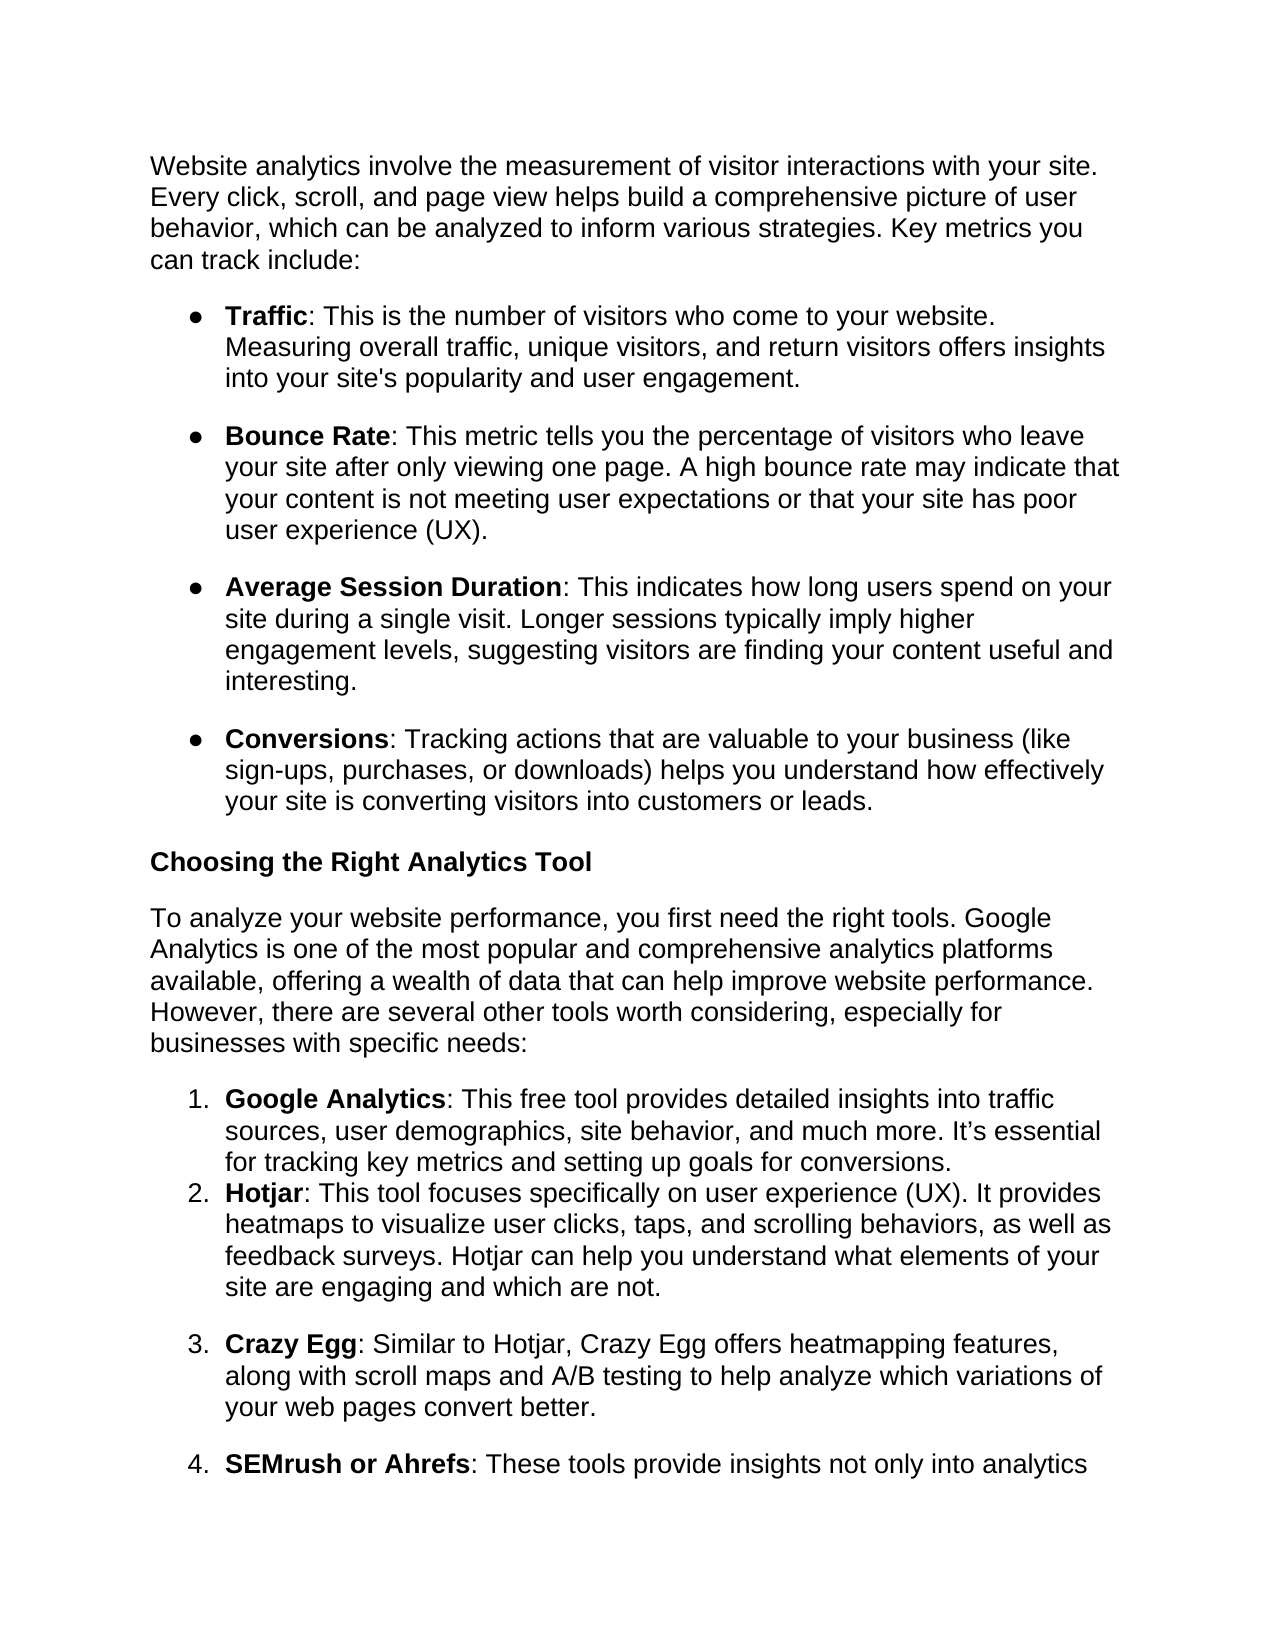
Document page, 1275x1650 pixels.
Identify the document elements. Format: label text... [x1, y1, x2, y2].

text Website analytics involve the measurement of visitor interactions with your site. Every click, scroll, and page view helps build a comprehensive picture of user behavior, which can be analyzed to inform various strategies. Key metrics you can track include: [150, 150, 1125, 275]
text To analyze your website performance, you first need the right tools. Google Analytics is one of the most popular and comprehensive analytics platforms available, offering a wealth of data that can help improve website performance. However, there are several other tools worth considering, especially for businesses with specific needs: [150, 902, 1125, 1058]
list SEMrush or Ahrefs: These tools provide insights not only into analytics [187, 1448, 1125, 1480]
list Google Analytics: This free tool provides detailed insights into traffic sources, user demographics, site behavior, and much more. It’s essential for tracking key metrics and setting up goals for conversions. [187, 1083, 1125, 1177]
list Bounce Rate: This metric tells you the percentage of visitors who leave your site after only viewing one page. A high bounce rate may indicate that your content is not meeting user expectations or that your site has poor user experience (UX). [187, 420, 1125, 571]
list Traffic: This is the number of visitors who come to your website. Measuring overall traffic, unique visitors, and return visitors offers insights into your site's popularity and user engagement. [187, 300, 1125, 420]
list Conversions: Tracking actions that are valuable to your business (like sign-ups, purchases, or downloads) helps you understand how effectively your site is converting visitors into customers or leads. [187, 723, 1125, 817]
subtitle Choosing the Right Analytics Tool [150, 846, 1125, 877]
list Crazy Egg: Similar to Hotjar, Crazy Egg offers heatmapping features, along with scroll maps and A/B testing to help analyze which variations of your web pages convert better. [187, 1328, 1125, 1448]
list Average Session Duration: This indicates how long users spend on your site during a single visit. Longer sessions typically imply higher engagement levels, suggesting visitors are finding your content useful and interesting. [187, 571, 1125, 723]
list Hotjar: This tool focuses specifically on user experience (UX). It provides heatmaps to visualize user clicks, taps, and scrolling behaviors, as well as feedback surveys. Hotjar can help you understand what elements of your site are engaging and which are not. [187, 1177, 1125, 1328]
